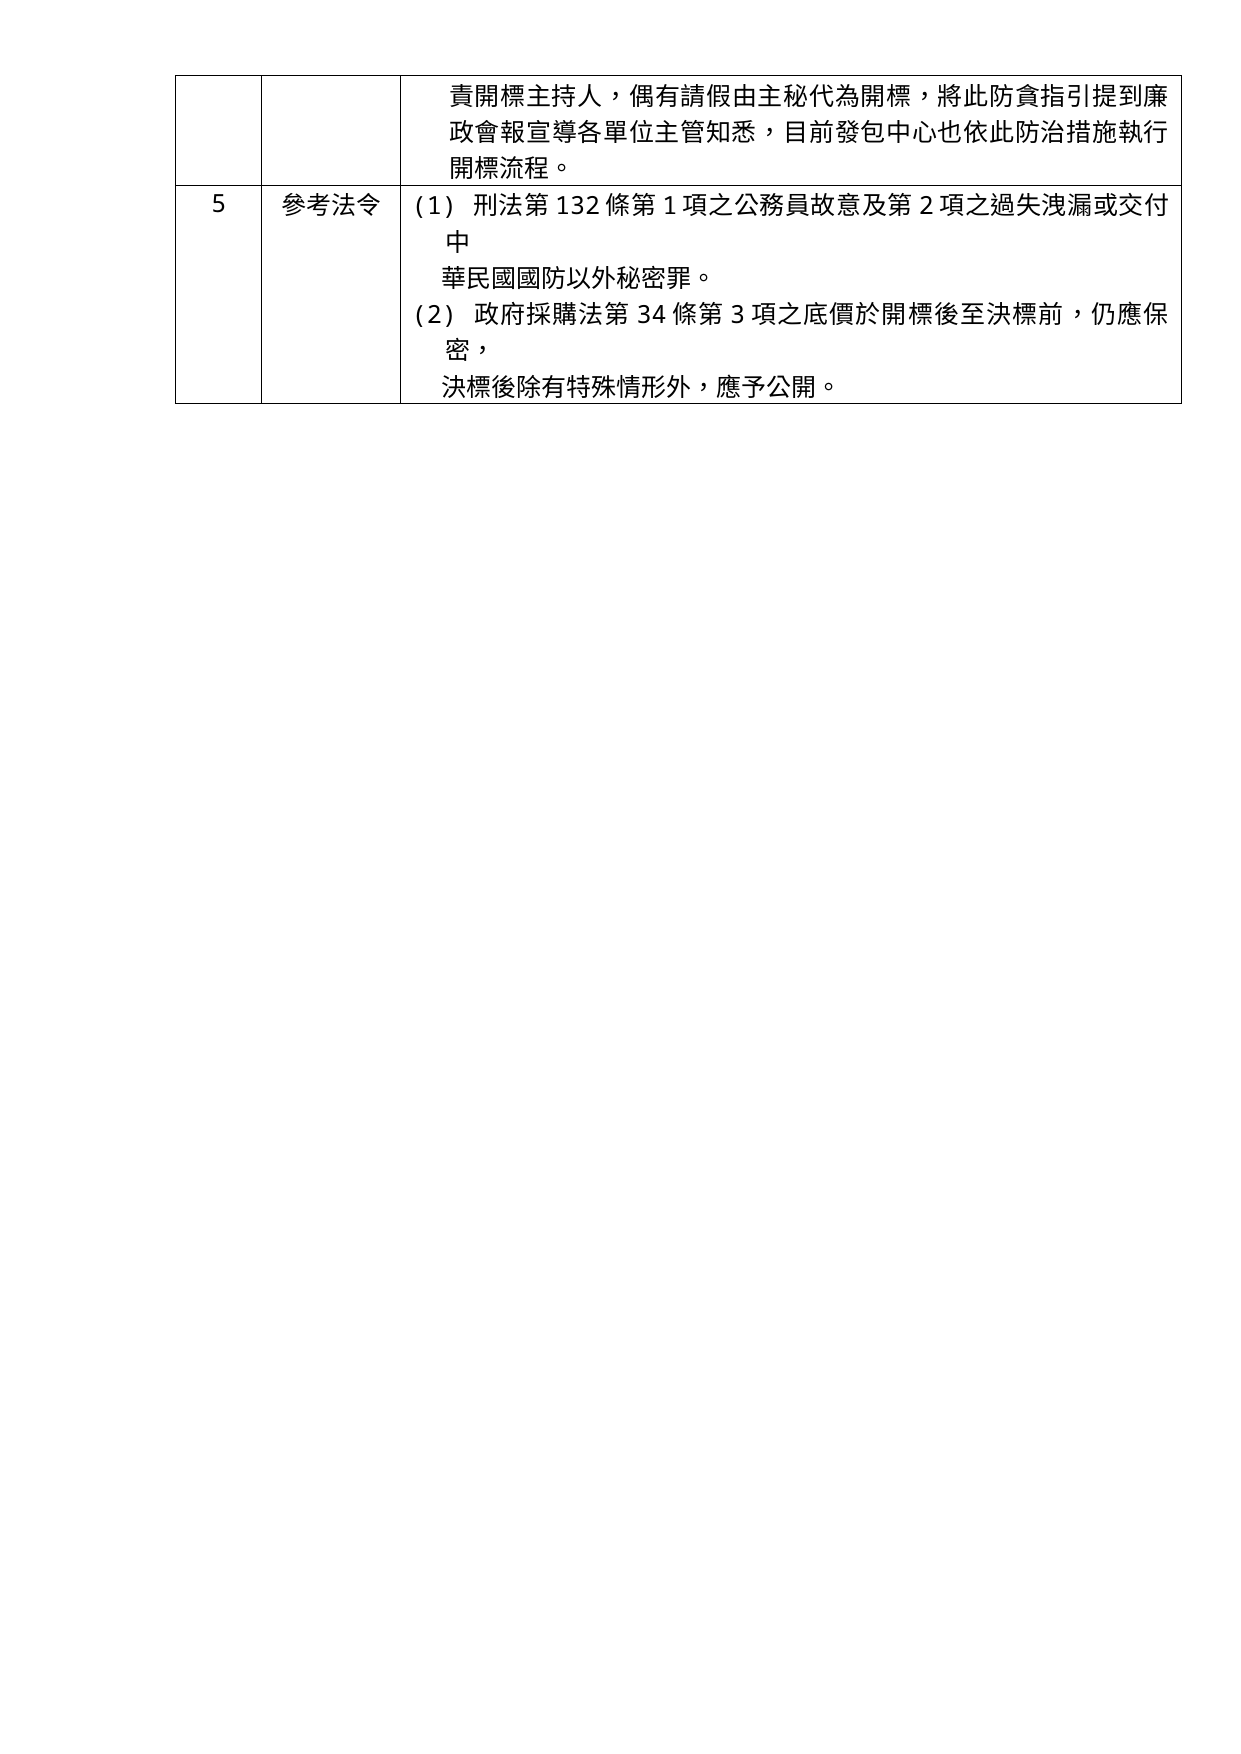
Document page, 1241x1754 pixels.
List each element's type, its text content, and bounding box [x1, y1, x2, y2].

table_cell 參考法令 [262, 186, 400, 403]
table_cell 刑法第132條第1項之公務員故意及第2項之過失洩漏或交付中 華民國國防以外秘密罪。 政府採購法第34條第3項之底價於開標後至決標前，仍應保密， 決標後除有特殊情形外，應予公開。 [401, 186, 1181, 403]
table_cell 5 [176, 186, 261, 403]
table_cell [262, 76, 400, 185]
table_cell [176, 76, 261, 185]
table_cell 責開標主持人，偶有請假由主秘代為開標，將此防貪指引提到廉政會報宣導各單位主管知悉，目前發包中心也依此防治措施執行開標流程。 [401, 76, 1181, 185]
